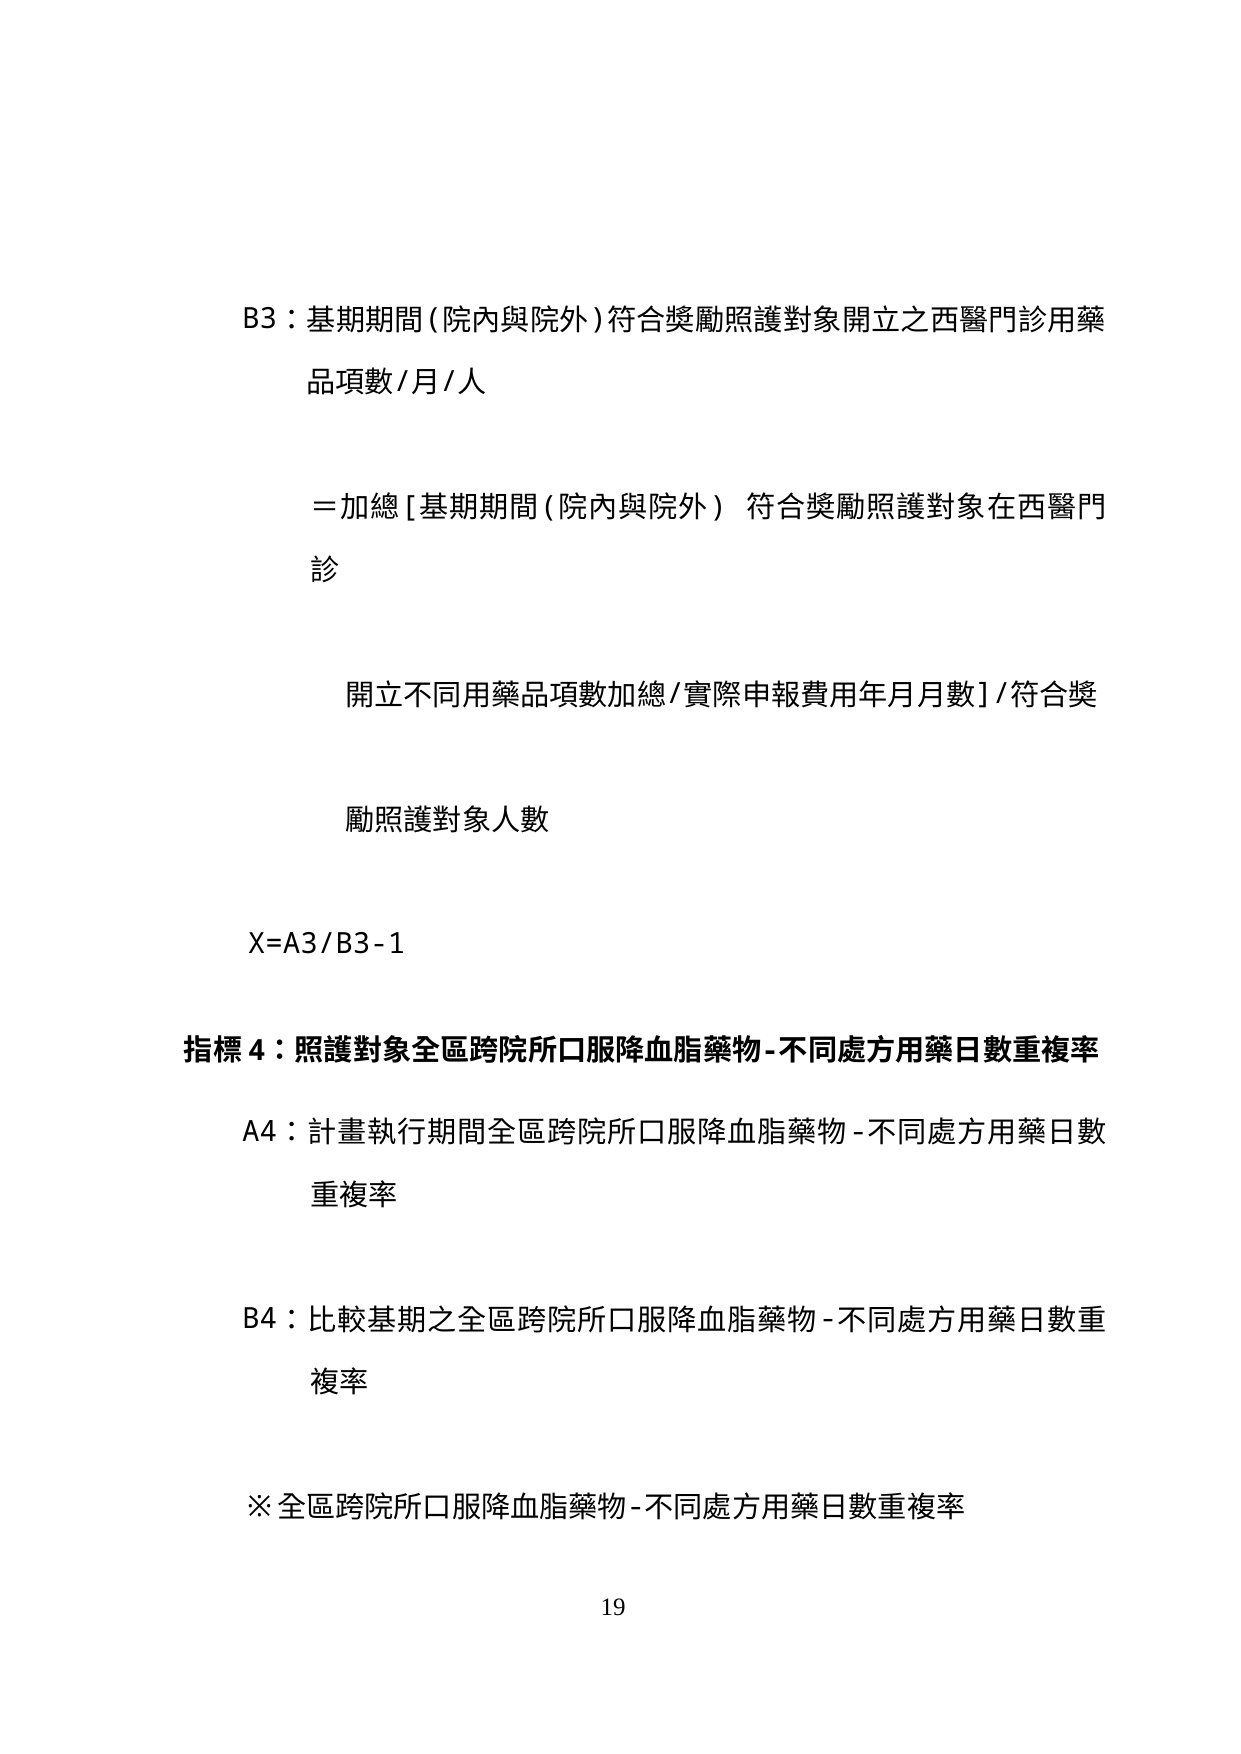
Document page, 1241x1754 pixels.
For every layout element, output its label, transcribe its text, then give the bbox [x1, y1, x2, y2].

text 指標4：照護對象全區跨院所口服降血脂藥物-不同處方用藥日數重複率 [184, 1027, 1107, 1069]
text 開立不同用藥品項數加總/實際申報費用年月月數]/符合奬 [310, 651, 1107, 713]
text B3：基期期間(院內與院外)符合奬勵照護對象開立之西醫門診用藥品項數/月/人 [242, 276, 1107, 401]
text X=A3/B3-1 [248, 901, 1107, 963]
text A4：計畫執行期間全區跨院所口服降血脂藥物-不同處方用藥日數重複率 [242, 1088, 1107, 1213]
text ※全區跨院所口服降血脂藥物-不同處方用藥日數重複率 [242, 1463, 1107, 1526]
text ＝加總[基期期間(院內與院外) 符合奬勵照護對象在西醫門診 [310, 463, 1107, 588]
text B4：比較基期之全區跨院所口服降血脂藥物-不同處方用藥日數重複率 [242, 1276, 1107, 1401]
text 勵照護對象人數 [310, 776, 1107, 838]
